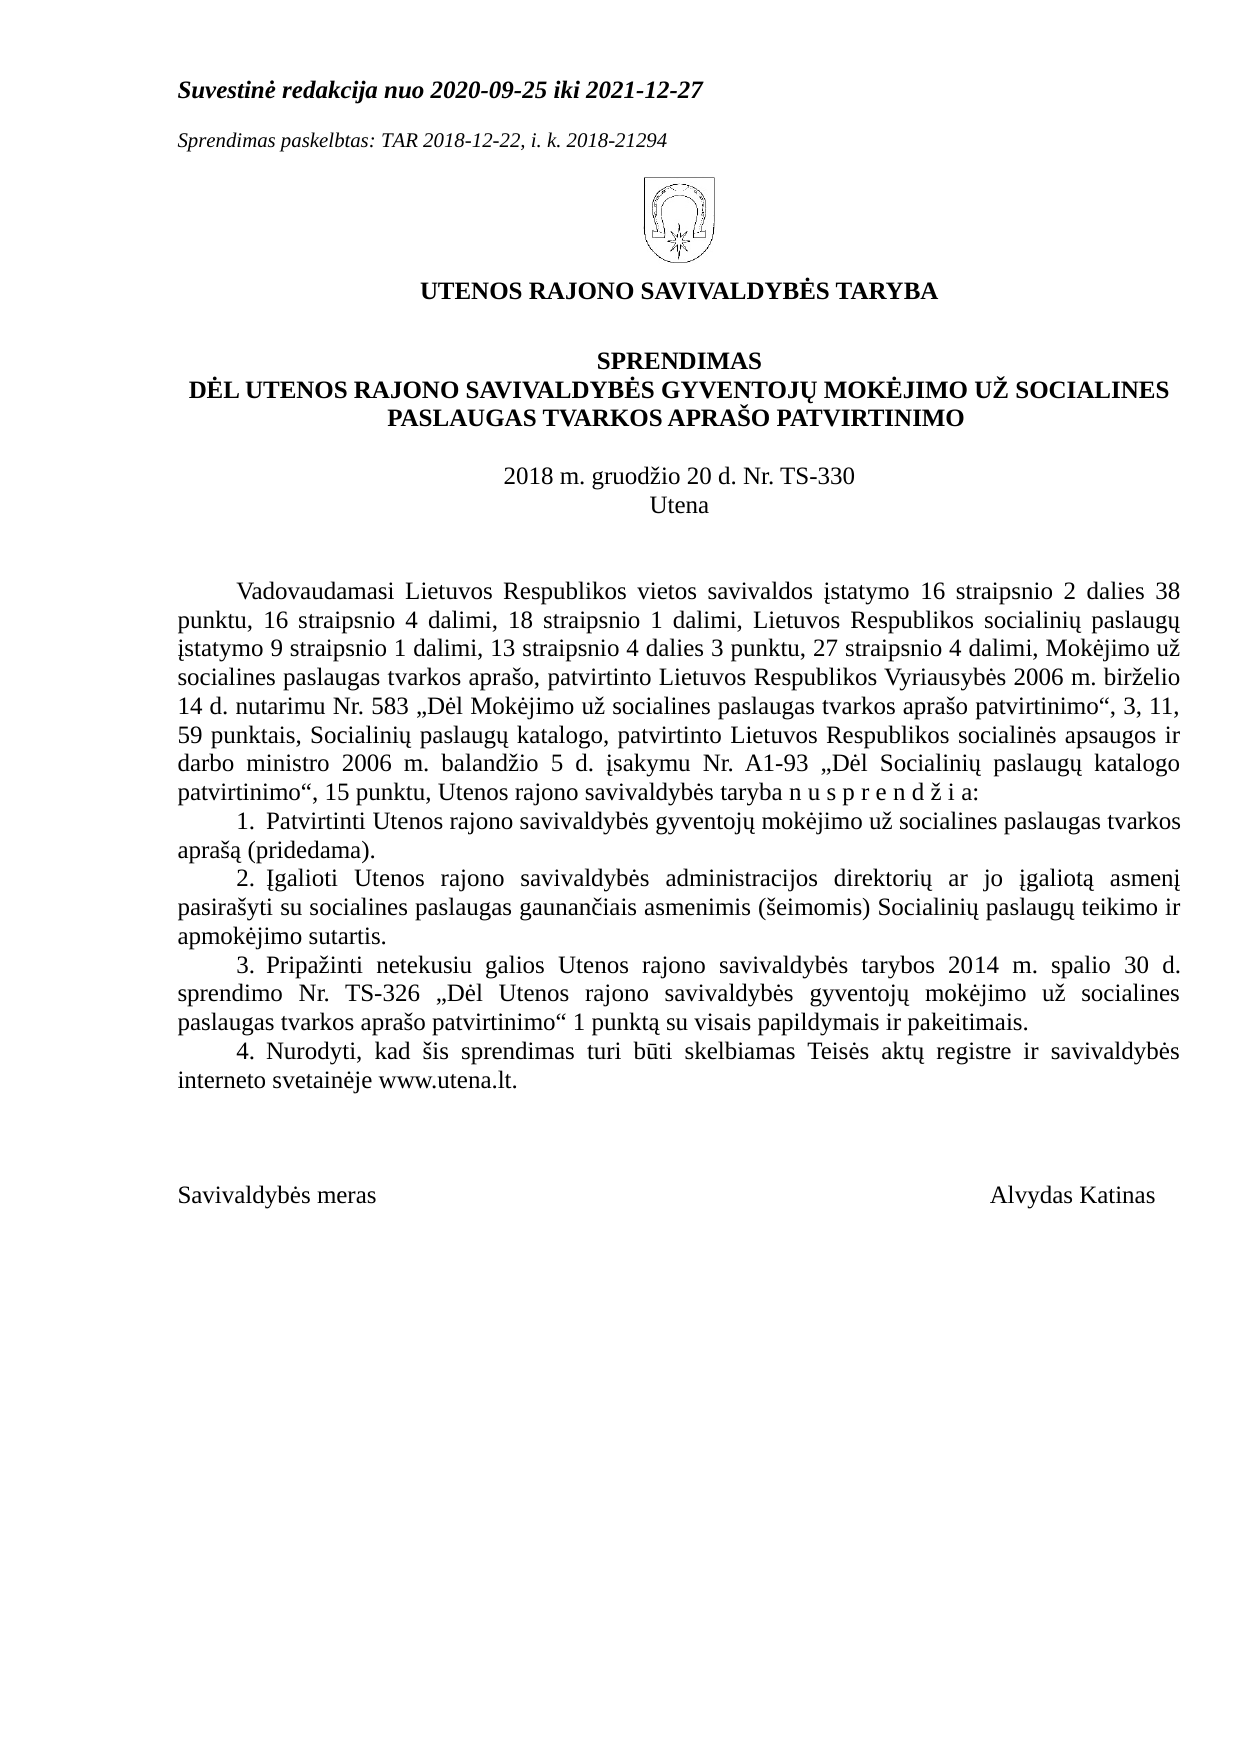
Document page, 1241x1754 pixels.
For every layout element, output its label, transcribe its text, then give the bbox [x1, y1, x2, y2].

text Suvestinė redakcija nuo 2020-09-25 iki 2021-12-27 [177, 75, 1181, 104]
text Sprendimas paskelbtas: TAR 2018-12-22, i. k. 2018-21294 [177, 128, 1181, 152]
text 1. Patvirtinti Utenos rajono savivaldybės gyventojų mokėjimo už socialines paslaugas tvarkos aprašą (pridedama). [177, 806, 1181, 863]
text UTENOS RAJONO SAVIVALDYBĖS TARYBA [177, 276, 1181, 305]
text SPRENDIMAS [177, 346, 1181, 375]
text 3. Pripažinti netekusiu galios Utenos rajono savivaldybės tarybos 2014 m. spalio 30 d. sprendimo Nr. TS-326 „Dėl Utenos rajono savivaldybės gyventojų mokėjimo už socialines paslaugas tvarkos aprašo patvirtinimo“ 1 punktą su visais papildymais ir pakeitimais. [177, 950, 1181, 1036]
text 4. Nurodyti, kad šis sprendimas turi būti skelbiamas Teisės aktų registre ir savivaldybės interneto svetainėje www.utena.lt. [177, 1036, 1181, 1093]
text Savivaldybės meras Alvydas Katinas [177, 1180, 1196, 1208]
text Utena [177, 490, 1181, 518]
text DĖL UTENOS RAJONO SAVIVALDYBĖS GYVENTOJŲ MOKĖJIMO UŽ SOCIALINES PASLAUGAS TVARKOS APRAŠO PATVIRTINIMO [177, 375, 1181, 432]
text 2. Įgalioti Utenos rajono savivaldybės administracijos direktorių ar jo įgaliotą asmenį pasirašyti su socialines paslaugas gaunančiais asmenimis (šeimomis) Socialinių paslaugų teikimo ir apmokėjimo sutartis. [177, 863, 1181, 950]
text 2018 m. gruodžio 20 d. Nr. TS-330 [177, 461, 1181, 490]
text Vadovaudamasi Lietuvos Respublikos vietos savivaldos įstatymo 16 straipsnio 2 dalies 38 punktu, 16 straipsnio 4 dalimi, 18 straipsnio 1 dalimi, Lietuvos Respublikos socialinių paslaugų įstatymo 9 straipsnio 1 dalimi, 13 straipsnio 4 dalies 3 punktu, 27 straipsnio 4 dalimi, Mokėjimo už socialines paslaugas tvarkos aprašo, patvirtinto Lietuvos Respublikos Vyriausybės 2006 m. birželio 14 d. nutarimu Nr. 583 „Dėl Mokėjimo už socialines paslaugas tvarkos aprašo patvirtinimo“, 3, 11, 59 punktais, Socialinių paslaugų katalogo, patvirtinto Lietuvos Respublikos socialinės apsaugos ir darbo ministro 2006 m. balandžio 5 d. įsakymu Nr. A1-93 „Dėl Socialinių paslaugų katalogo patvirtinimo“, 15 punktu, Utenos rajono savivaldybės taryba nusprendžia: [177, 576, 1181, 806]
